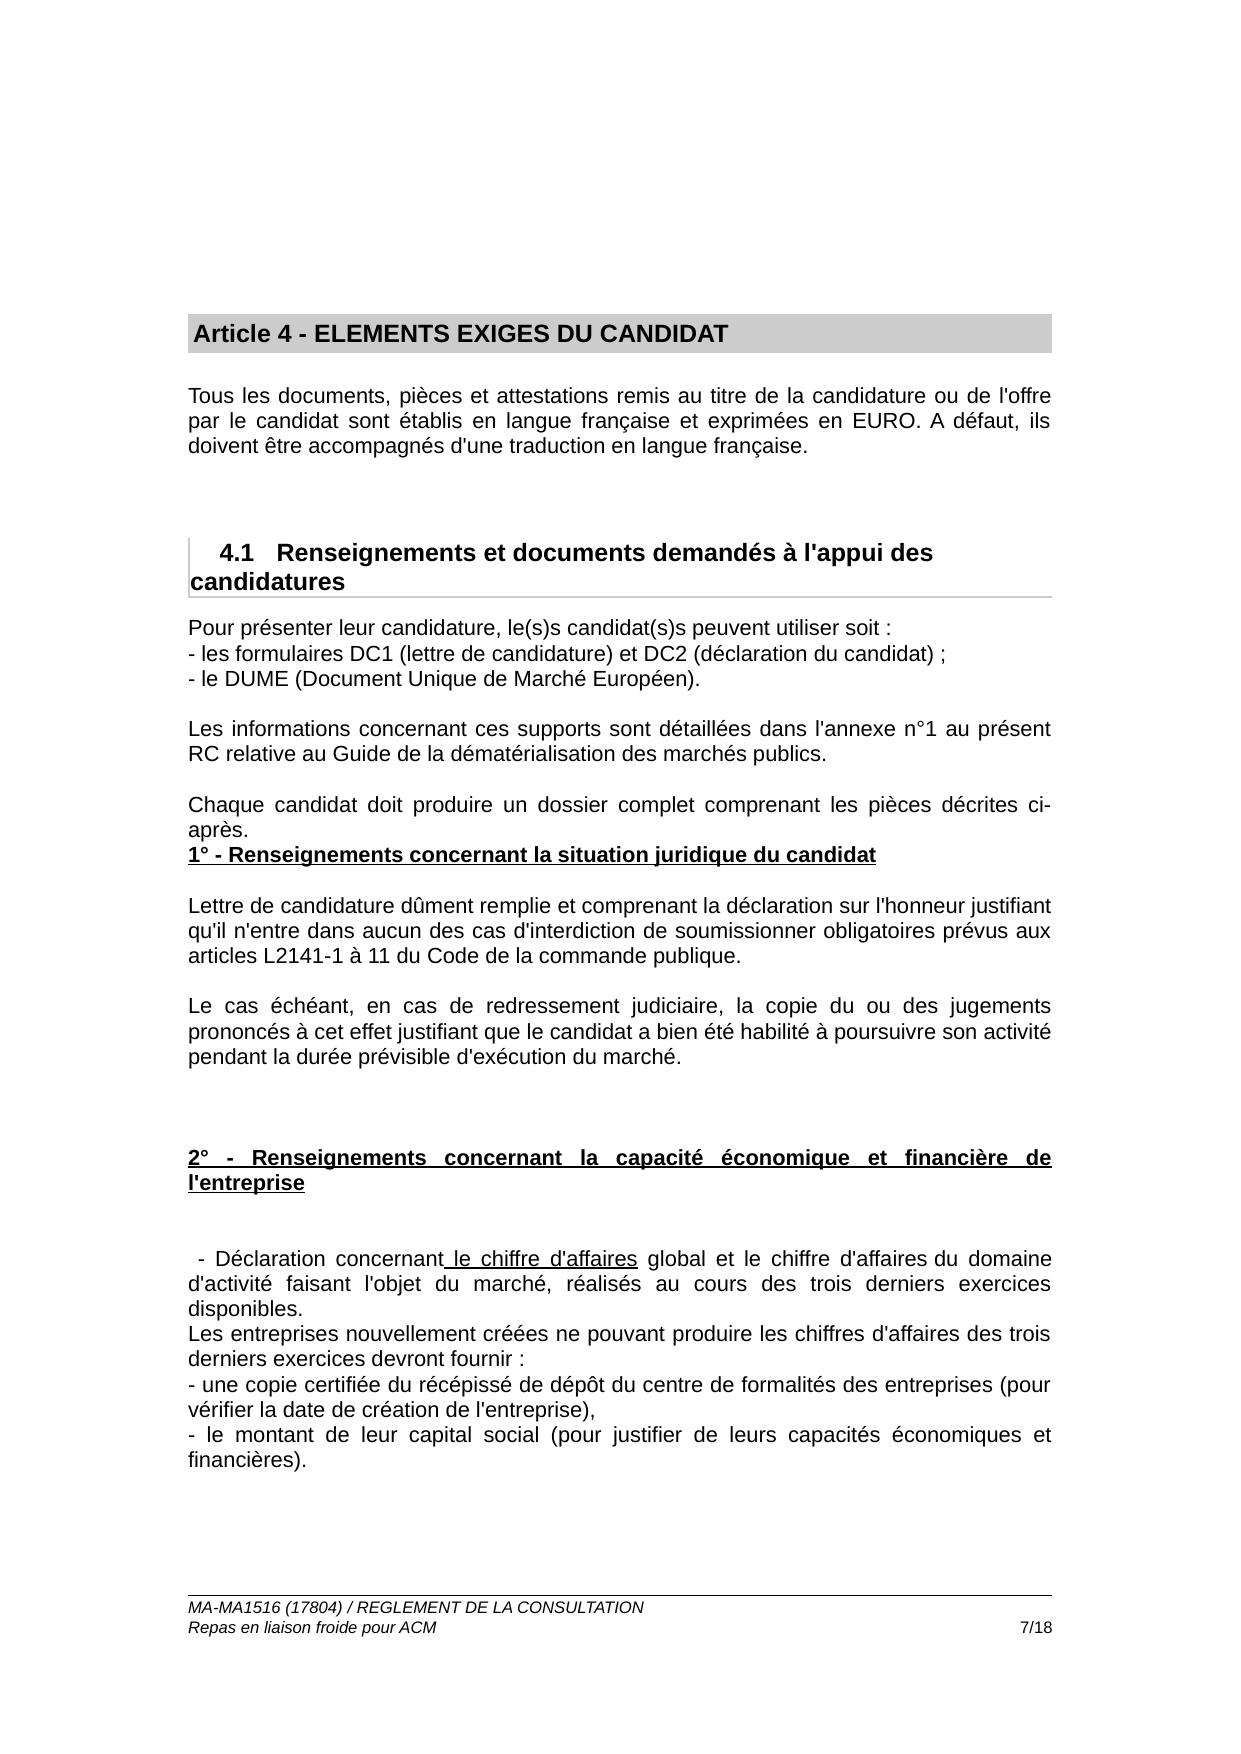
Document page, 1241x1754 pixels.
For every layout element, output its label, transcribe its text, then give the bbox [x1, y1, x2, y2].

text Chaque candidat doit produire un dossier complet comprenant les pièces décrites ci-après. [188, 792, 1052, 842]
text l'entreprise [188, 1168, 1052, 1195]
text - les formulaires DC1 (lettre de candidature) et DC2 (déclaration du candidat) ; [188, 641, 1052, 666]
text - le DUME (Document Unique de Marché Européen). [188, 666, 1052, 691]
subtitle Renseignements et documents demandés à l'appui des candidatures [190, 538, 1052, 596]
text - le montant de leur capital social (pour justifier de leurs capacités économiques et financières). [188, 1422, 1052, 1472]
text Les entreprises nouvellement créées ne pouvant produire les chiffres d'affaires des trois derniers exercices devront fournir : [188, 1321, 1052, 1372]
text Le cas échéant, en cas de redressement judiciaire, la copie du ou des jugements prononcés à cet effet justifiant que le candidat a bien été habilité à poursuivre son activité pendant la durée prévisible d'exécution du marché. [188, 993, 1052, 1069]
text Pour présenter leur candidature, le(s)s candidat(s)s peuvent utiliser soit : [188, 615, 1052, 641]
text Les informations concernant ces supports sont détaillées dans l'annexe n°1 au présent RC relative au Guide de la dématérialisation des marchés publics. [188, 716, 1052, 767]
subtitle ELEMENTS EXIGES DU CANDIDAT [190, 316, 1050, 351]
text 2° - Renseignements concernant la capacité économique et financière de [188, 1145, 1052, 1166]
text 1° - Renseignements concernant la situation juridique du candidat [188, 842, 1052, 867]
text Tous les documents, pièces et attestations remis au titre de la candidature ou de l'offre par le candidat sont établis en langue française et exprimées en EURO. A défaut, ils doivent être accompagnés d'une traduction en langue française. [188, 382, 1052, 458]
text - Déclaration concernant le chiffre d'affaires global et le chiffre d'affaires du domaine d'activité faisant l'objet du marché, réalisés au cours des trois derniers exercices disponibles. [188, 1246, 1052, 1321]
text Lettre de candidature dûment remplie et comprenant la déclaration sur l'honneur justifiant qu'il n'entre dans aucun des cas d'interdiction de soumissionner obligatoires prévus aux articles L2141-1 à 11 du Code de la commande publique. [188, 893, 1052, 968]
text - une copie certifiée du récépissé de dépôt du centre de formalités des entreprises (pour vérifier la date de création de l'entreprise), [188, 1372, 1052, 1422]
